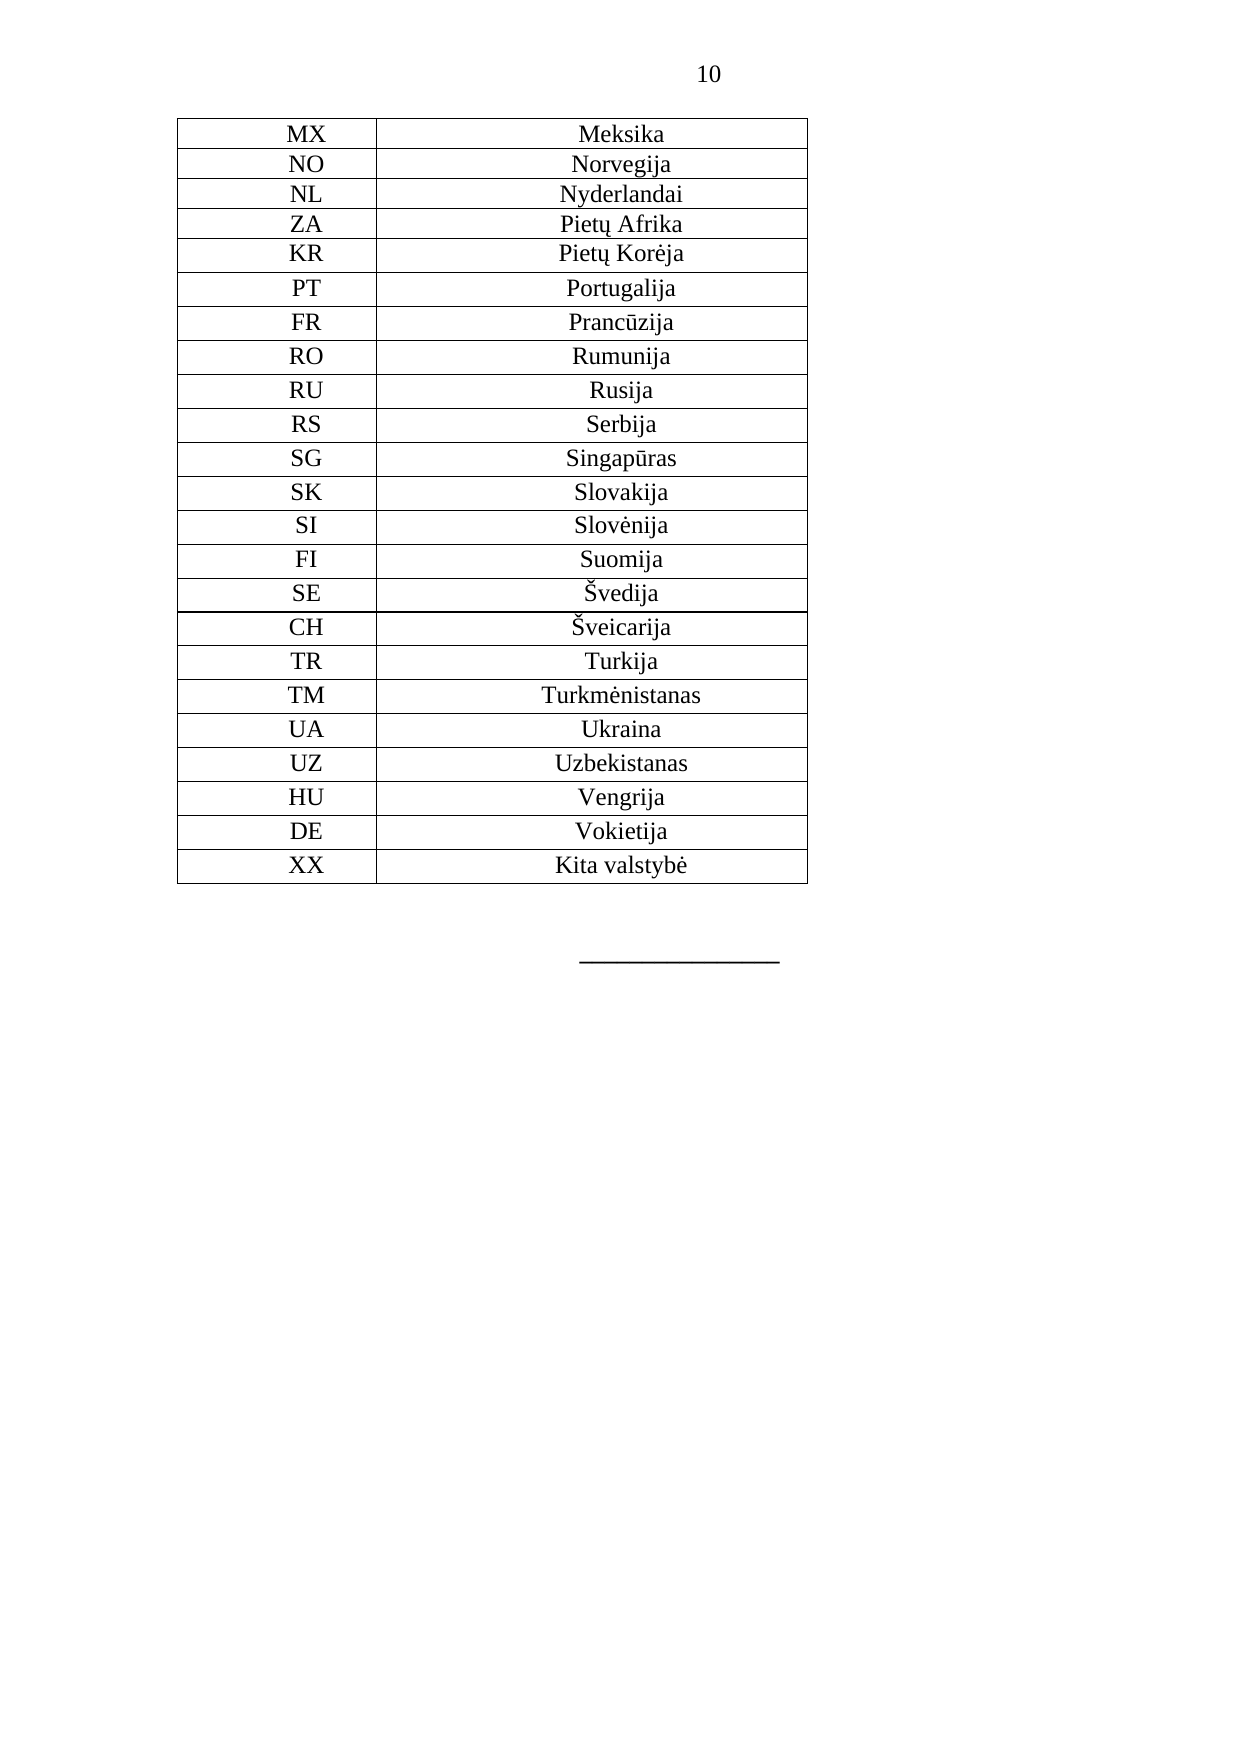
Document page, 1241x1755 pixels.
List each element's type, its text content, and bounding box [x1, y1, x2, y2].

table_cell Slovėnija [377, 511, 807, 543]
table_cell Turkmėnistanas [377, 680, 807, 713]
table_cell Kita valstybė [377, 850, 807, 883]
table_cell Serbija [377, 409, 807, 442]
table_cell ZA [178, 209, 376, 237]
table_cell FI [178, 545, 376, 577]
table_cell Suomija [377, 545, 807, 577]
table_cell RO [178, 341, 376, 374]
table_cell FR [178, 307, 376, 340]
table_cell Portugalija [377, 273, 807, 306]
table_cell SI [178, 511, 376, 543]
table_cell SK [178, 477, 376, 509]
table_cell HU [178, 782, 376, 815]
table_cell Ukraina [377, 714, 807, 747]
table_cell NL [178, 179, 376, 208]
table_cell KR [178, 239, 376, 272]
table_cell UZ [178, 748, 376, 781]
table_cell Meksika [377, 119, 807, 148]
table_cell RU [178, 375, 376, 408]
table_cell Turkija [377, 646, 807, 679]
table_cell SG [178, 443, 376, 476]
table_cell Nyderlandai [377, 179, 807, 208]
text ________________ [177, 937, 1181, 966]
table_cell Švedija [377, 579, 807, 611]
table_cell XX [178, 850, 376, 883]
table_cell Rusija [377, 375, 807, 408]
table_cell MX [178, 119, 376, 148]
table_cell Slovakija [377, 477, 807, 509]
table_cell Vokietija [377, 816, 807, 849]
table_cell DE [178, 816, 376, 849]
table_cell Uzbekistanas [377, 748, 807, 781]
table_cell CH [178, 613, 376, 645]
table_cell Prancūzija [377, 307, 807, 340]
table_cell NO [178, 149, 376, 178]
table_cell Pietų Korėja [377, 239, 807, 272]
table_cell Vengrija [377, 782, 807, 815]
table_cell Norvegija [377, 149, 807, 178]
table_cell PT [178, 273, 376, 306]
table_cell RS [178, 409, 376, 442]
table_cell SE [178, 579, 376, 611]
table_cell TR [178, 646, 376, 679]
table_cell TM [178, 680, 376, 713]
table_cell Pietų Afrika [377, 209, 807, 237]
table_cell Rumunija [377, 341, 807, 374]
table_cell Šveicarija [377, 613, 807, 645]
table_cell UA [178, 714, 376, 747]
table_cell Singapūras [377, 443, 807, 476]
